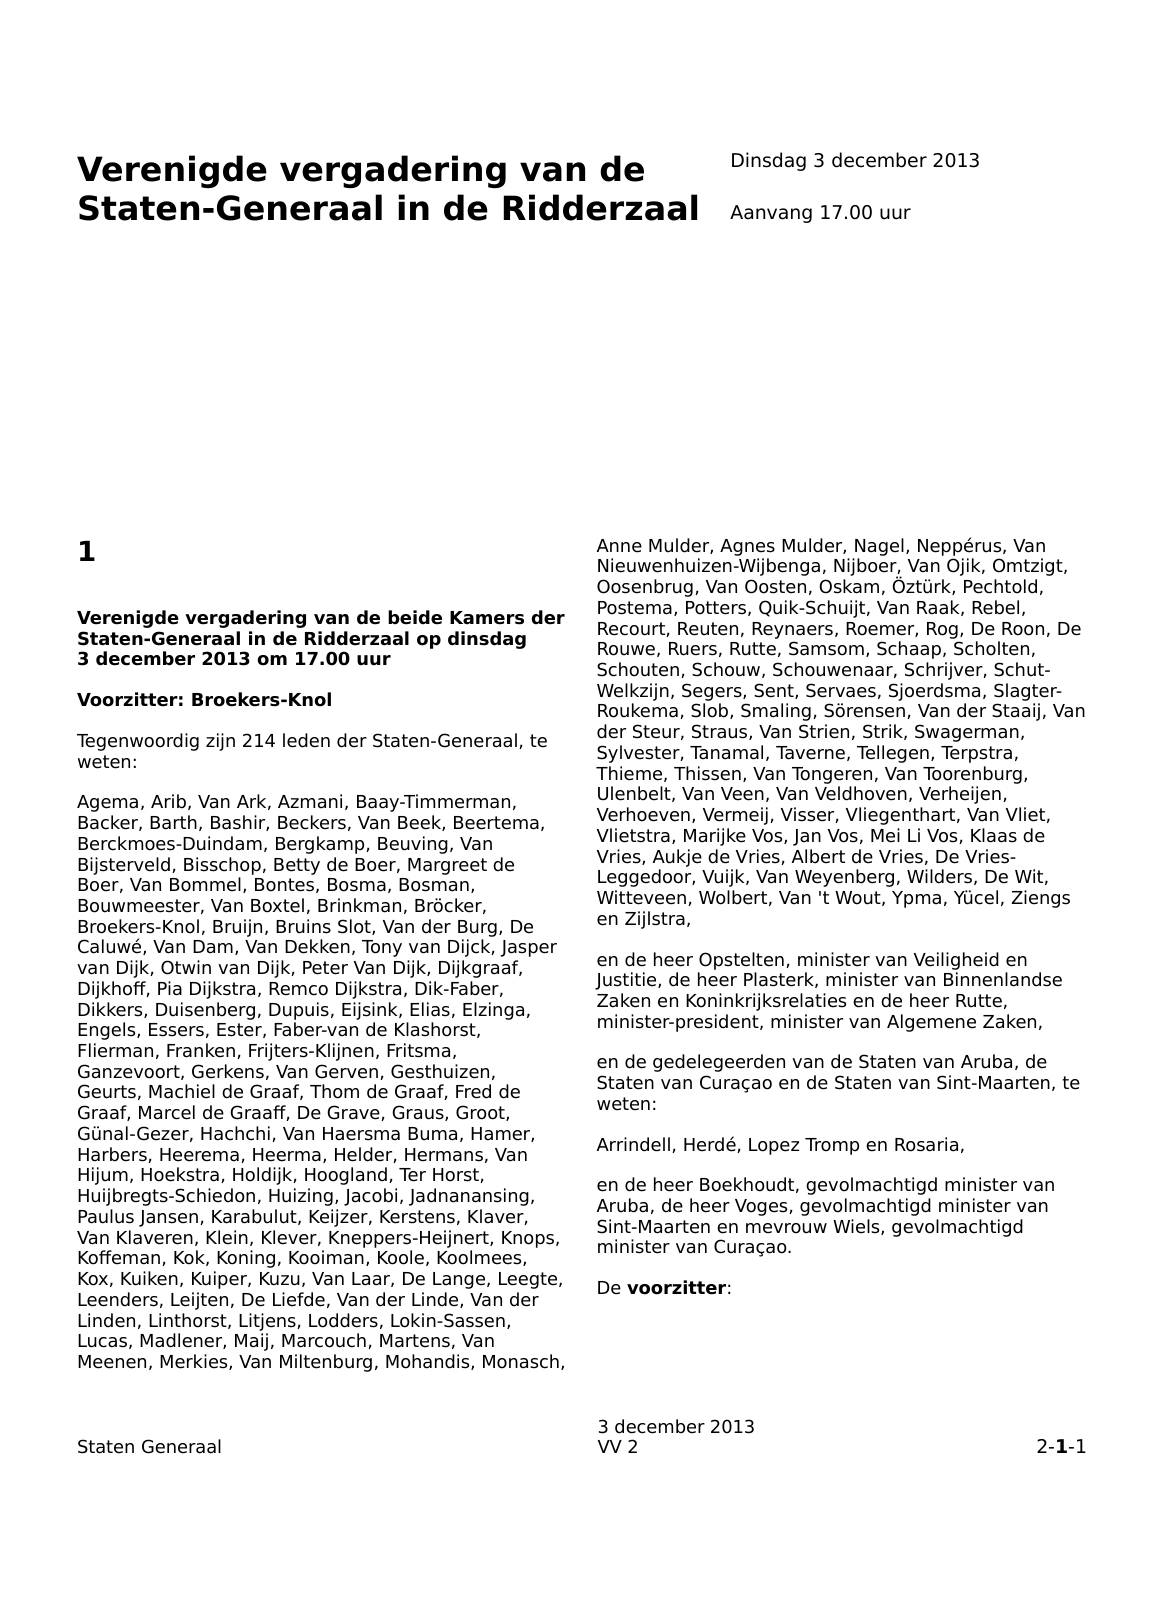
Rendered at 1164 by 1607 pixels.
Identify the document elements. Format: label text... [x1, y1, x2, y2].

text De voorzitter: [596, 1278, 1087, 1299]
text Tegenwoordig zijn 214 leden der Staten-Generaal, te weten: [77, 731, 567, 772]
text Voorzitter: Broekers-Knol [77, 690, 567, 711]
text Arrindell, Herdé, Lopez Tromp en Rosaria, [596, 1134, 1087, 1155]
text en de heer Opstelten, minister van Veiligheid en Justitie, de heer Plasterk, minister van Binnenlandse Zaken en Koninkrijksrelaties en de heer Rutte, minister-president, minister van Algemene Zaken, [596, 949, 1087, 1032]
text en de heer Boekhoudt, gevolmachtigd minister van Aruba, de heer Voges, gevolmachtigd minister van Sint-Maarten en mevrouw Wiels, gevolmachtigd minister van Curaçao. [596, 1175, 1087, 1258]
table_cell Aanvang 17.00 uur [730, 202, 1087, 258]
text Verenigde vergadering van de beide Kamers der Staten-Generaal in de Ridderzaal op dinsdag 3 december 2013 om 17.00 uur [77, 608, 567, 670]
text en de gedelegeerden van de Staten van Aruba, de Staten van Curaçao en de Staten van Sint-Maarten, te weten: [596, 1052, 1087, 1114]
title 1 [77, 536, 567, 568]
text Agema, Arib, Van Ark, Azmani, Baay-Timmerman, Backer, Barth, Bashir, Beckers, Van Beek, Beertema, Berckmoes-Duindam, Bergkamp, Beuving, Van Bijsterveld, Bisschop, Betty de Boer, Margreet de Boer, Van Bommel, Bontes, Bosma, Bosman, Bouwmeester, Van Boxtel, Brinkman, Bröcker, Broekers-Knol, Bruijn, Bruins Slot, Van der Burg, De Caluwé, Van Dam, Van Dekken, Tony van Dijck, Jasper van Dijk, Otwin van Dijk, Peter Van Dijk, Dijkgraaf, Dijkhoff, Pia Dijkstra, Remco Dijkstra, Dik-Faber, Dikkers, Duisenberg, Dupuis, Eijsink, Elias, Elzinga, Engels, Essers, Ester, Faber-van de Klashorst, Flierman, Franken, Frijters-Klijnen, Fritsma, Ganzevoort, Gerkens, Van Gerven, Gesthuizen, Geurts, Machiel de Graaf, Thom de Graaf, Fred de Graaf, Marcel de Graaff, De Grave, Graus, Groot, Günal-Gezer, Hachchi, Van Haersma Buma, Hamer, Harbers, Heerema, Heerma, Helder, Hermans, Van Hijum, Hoekstra, Holdijk, Hoogland, Ter Horst, Huijbregts-Schiedon, Huizing, Jacobi, Jadnanansing, Paulus Jansen, Karabulut, Keijzer, Kerstens, Klaver, Van Klaveren, Klein, Klever, Kneppers-Heijnert, Knops, Koffeman, Kok, Koning, Kooiman, Koole, Koolmees, Kox, Kuiken, Kuiper, Kuzu, Van Laar, De Lange, Leegte, Leenders, Leijten, De Liefde, Van der Linde, Van der Linden, Linthorst, Litjens, Lodders, Lokin-Sassen, Lucas, Madlener, Maij, Marcouch, Martens, Van Meenen, Merkies, Van Miltenburg, Mohandis, Monasch, [77, 792, 567, 1373]
table_header Dinsdag 3 december 2013 [730, 150, 1087, 202]
text Anne Mulder, Agnes Mulder, Nagel, Neppérus, Van Nieuwenhuizen-Wijbenga, Nijboer, Van Ojik, Omtzigt, Oosenbrug, Van Oosten, Oskam, Öztürk, Pechtold, Postema, Potters, Quik-Schuijt, Van Raak, Rebel, Recourt, Reuten, Reynaers, Roemer, Rog, De Roon, De Rouwe, Ruers, Rutte, Samsom, Schaap, Scholten, Schouten, Schouw, Schouwenaar, Schrijver, Schut-Welkzijn, Segers, Sent, Servaes, Sjoerdsma, Slagter-Roukema, Slob, Smaling, Sörensen, Van der Staaij, Van der Steur, Straus, Van Strien, Strik, Swagerman, Sylvester, Tanamal, Taverne, Tellegen, Terpstra, Thieme, Thissen, Van Tongeren, Van Toorenburg, Ulenbelt, Van Veen, Van Veldhoven, Verheijen, Verhoeven, Vermeij, Visser, Vliegenthart, Van Vliet, Vlietstra, Marijke Vos, Jan Vos, Mei Li Vos, Klaas de Vries, Aukje de Vries, Albert de Vries, De Vries-Leggedoor, Vuijk, Van Weyenberg, Wilders, De Wit, Witteveen, Wolbert, Van 't Wout, Ypma, Yücel, Ziengs en Zijlstra, [596, 536, 1087, 929]
table_header Verenigde vergadering van de Staten-Generaal in de Ridderzaal [77, 150, 730, 258]
